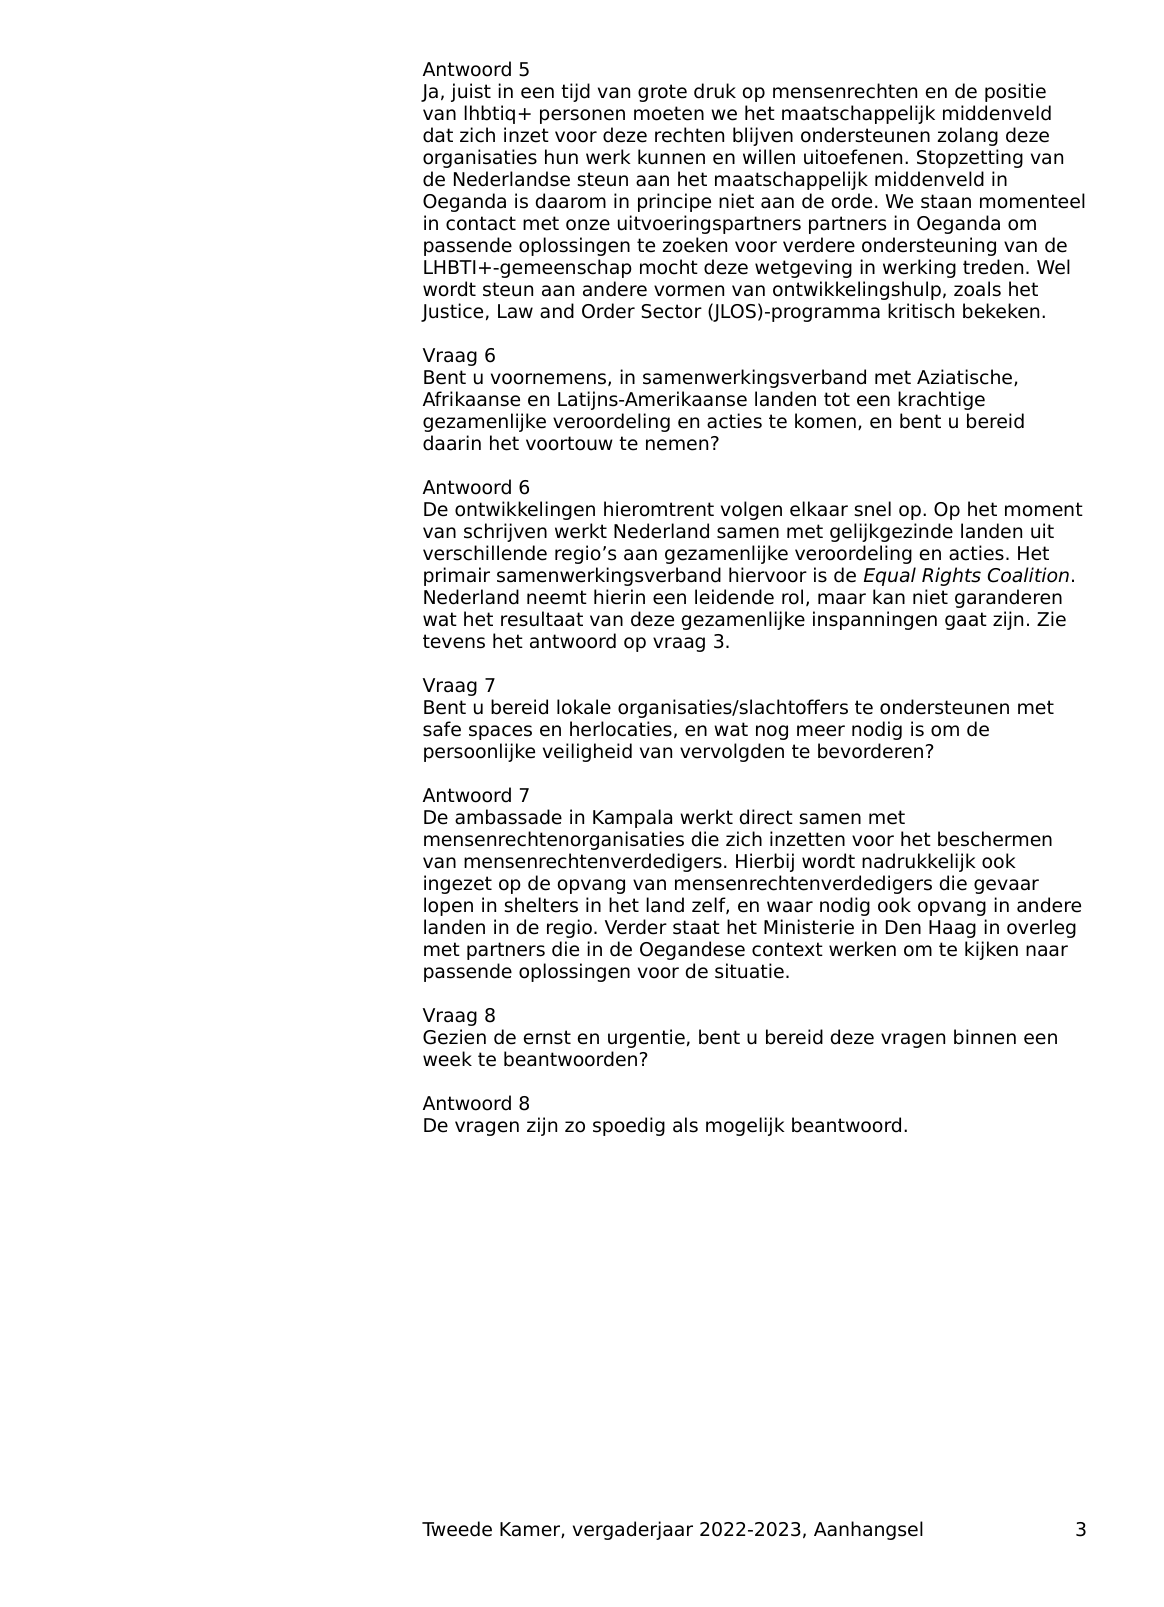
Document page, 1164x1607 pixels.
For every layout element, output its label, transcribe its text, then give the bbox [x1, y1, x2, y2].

text Bent u voornemens, in samenwerkingsverband met Aziatische, Afrikaanse en Latijns-Amerikaanse landen tot een krachtige gezamenlijke veroordeling en acties te komen, en bent u bereid daarin het voortouw te nemen? [422, 367, 1087, 455]
text Gezien de ernst en urgentie, bent u bereid deze vragen binnen een week te beantwoorden? [422, 1027, 1087, 1071]
text Ja, juist in een tijd van grote druk op mensenrechten en de positie van lhbtiq+ personen moeten we het maatschappelijk middenveld dat zich inzet voor deze rechten blijven ondersteunen zolang deze organisaties hun werk kunnen en willen uitoefenen. Stopzetting van de Nederlandse steun aan het maatschappelijk middenveld in Oeganda is daarom in principe niet aan de orde. We staan momenteel in contact met onze uitvoeringspartners partners in Oeganda om passende oplossingen te zoeken voor verdere ondersteuning van de LHBTI+-gemeenschap mocht deze wetgeving in werking treden. Wel wordt steun aan andere vormen van ontwikkelingshulp, zoals het Justice, Law and Order Sector (JLOS)-programma kritisch bekeken. [422, 81, 1087, 323]
text De ambassade in Kampala werkt direct samen met mensenrechtenorganisaties die zich inzetten voor het beschermen van mensenrechtenverdedigers. Hierbij wordt nadrukkelijk ook ingezet op de opvang van mensenrechtenverdedigers die gevaar lopen in shelters in het land zelf, en waar nodig ook opvang in andere landen in de regio. Verder staat het Ministerie in Den Haag in overleg met partners die in de Oegandese context werken om te kijken naar passende oplossingen voor de situatie. [422, 807, 1087, 983]
text Antwoord 8 [422, 1093, 1087, 1115]
text Antwoord 5 [422, 59, 1087, 81]
text Vraag 7 [422, 675, 1087, 697]
text Vraag 8 [422, 1005, 1087, 1027]
text Bent u bereid lokale organisaties/slachtoffers te ondersteunen met safe spaces en herlocaties, en wat nog meer nodig is om de persoonlijke veiligheid van vervolgden te bevorderen? [422, 697, 1087, 763]
text De vragen zijn zo spoedig als mogelijk beantwoord. [422, 1115, 1087, 1137]
text Vraag 6 [422, 345, 1087, 367]
text Antwoord 7 [422, 785, 1087, 807]
text De ontwikkelingen hieromtrent volgen elkaar snel op. Op het moment van schrijven werkt Nederland samen met gelijkgezinde landen uit verschillende regio’s aan gezamenlijke veroordeling en acties. Het primair samenwerkingsverband hiervoor is de Equal Rights Coalition. Nederland neemt hierin een leidende rol, maar kan niet garanderen wat het resultaat van deze gezamenlijke inspanningen gaat zijn. Zie tevens het antwoord op vraag 3. [422, 499, 1087, 653]
text Antwoord 6 [422, 477, 1087, 499]
